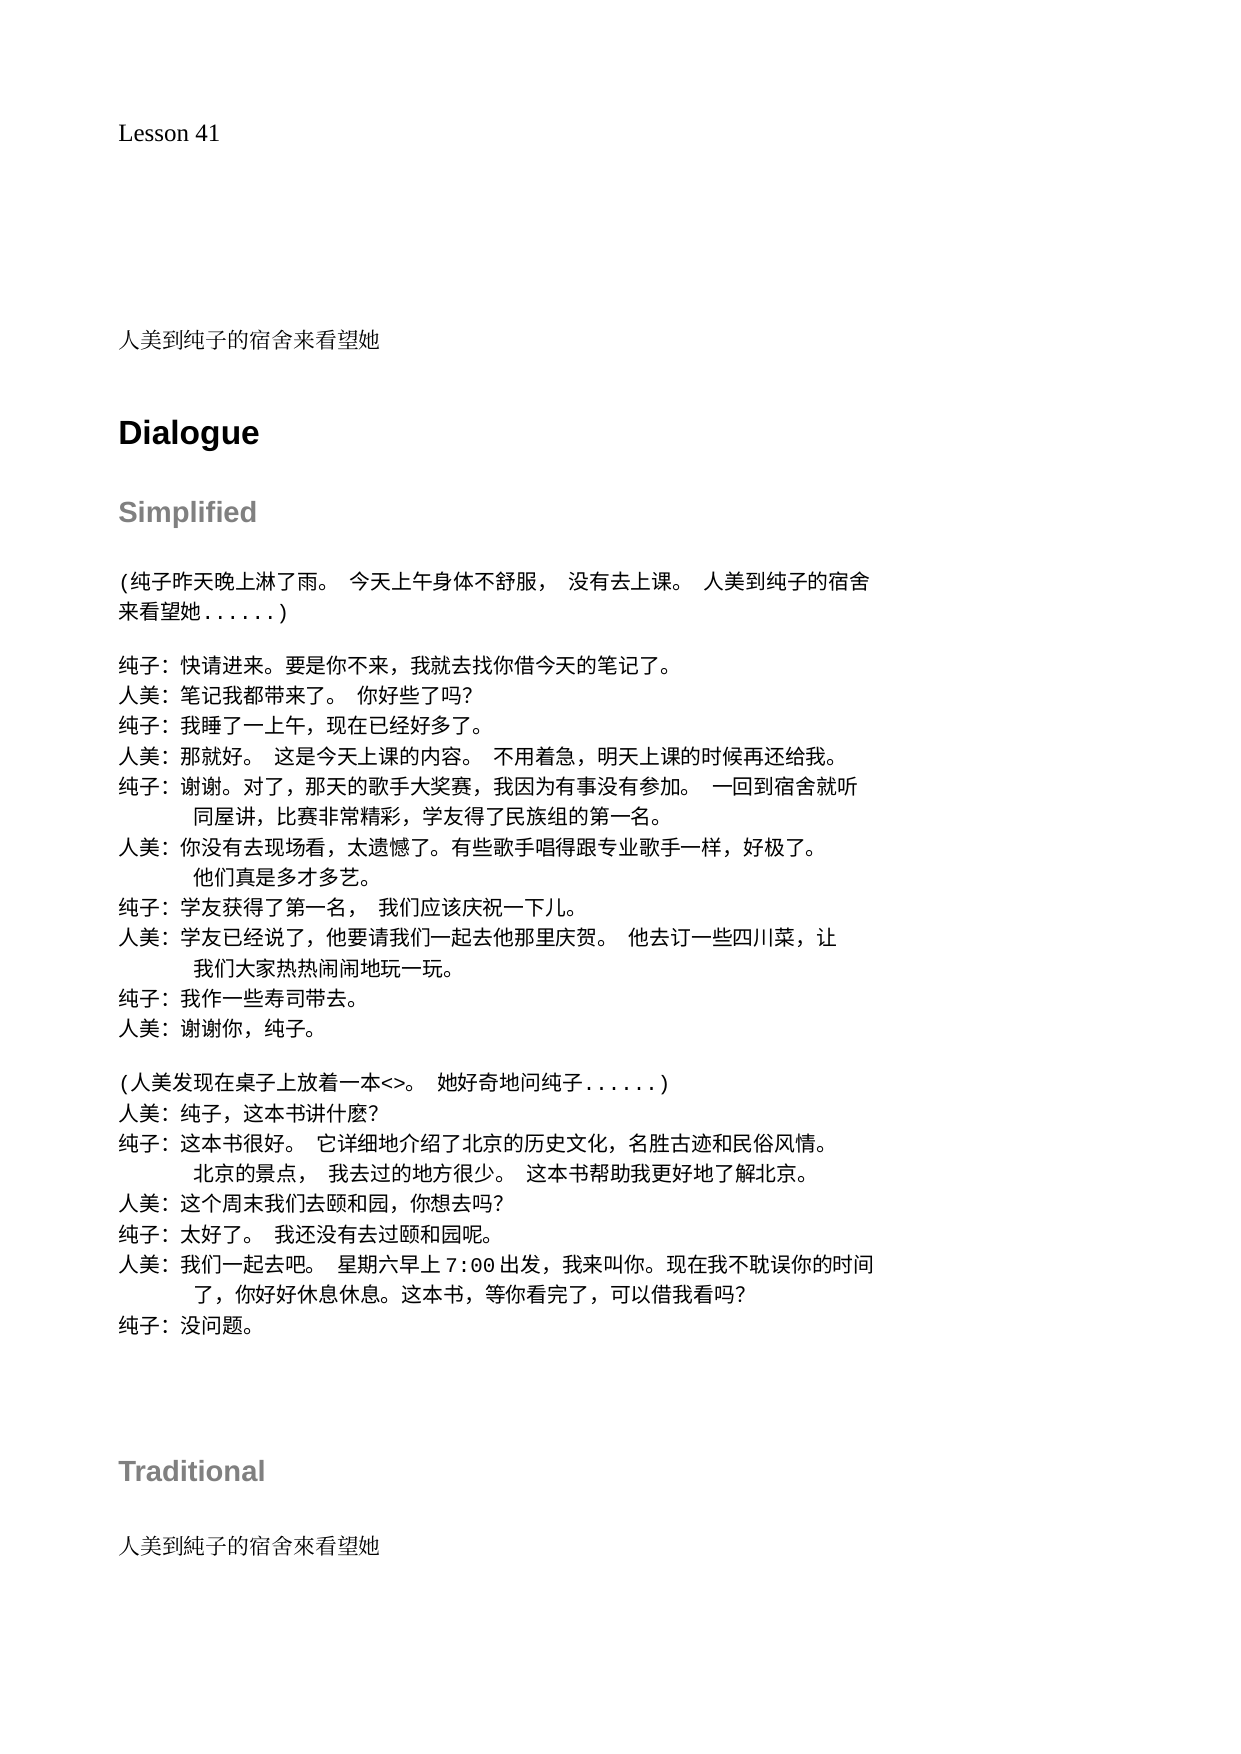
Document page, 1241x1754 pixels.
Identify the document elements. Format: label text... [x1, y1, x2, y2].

subtitle Dialogue [118, 412, 1122, 451]
text 人美：那就好。 这是今天上课的内容。 不用着急，明天上课的时候再还给我。 [118, 740, 1122, 770]
text 同屋讲，比赛非常精彩，学友得了民族组的第一名。 [118, 800, 1122, 831]
subtitle Traditional [118, 1454, 1122, 1488]
text 北京的景点， 我去过的地方很少。 这本书帮助我更好地了解北京。 [118, 1157, 1122, 1188]
text 人美：你没有去现场看，太遗憾了。有些歌手唱得跟专业歌手一样，好极了。 [118, 831, 1122, 861]
text 人美到纯子的宿舍来看望她 [118, 323, 1122, 354]
text 人美：这个周末我们去颐和园，你想去吗？ [118, 1188, 1122, 1218]
text 人美：谢谢你，纯子。 [118, 1012, 1122, 1043]
text (人美发现在桌子上放着一本<>。 她好奇地问纯子......) [118, 1066, 1122, 1097]
subtitle Simplified [118, 495, 1122, 529]
text 纯子：谢谢。对了，那天的歌手大奖赛，我因为有事没有参加。 一回到宿舍就听 [118, 770, 1122, 800]
text 纯子：我作一些寿司带去。 [118, 982, 1122, 1012]
text 纯子：没问题。 [118, 1309, 1122, 1339]
text 人美到純子的宿舍來看望她 [118, 1529, 1122, 1560]
text 纯子：我睡了一上午，现在已经好多了。 [118, 710, 1122, 740]
text 人美：纯子，这本书讲什麽？ [118, 1097, 1122, 1127]
text 人美：笔记我都带来了。 你好些了吗？ [118, 679, 1122, 710]
text Lesson 41 [118, 118, 1122, 147]
text 来看望她......) [118, 595, 1122, 626]
text 人美：我们一起去吧。 星期六早上7:00出发，我来叫你。现在我不耽误你的时间 [118, 1248, 1122, 1278]
text 纯子：这本书很好。 它详细地介绍了北京的历史文化，名胜古迹和民俗风情。 [118, 1127, 1122, 1157]
text 我们大家热热闹闹地玩一玩。 [118, 952, 1122, 982]
text 纯子：学友获得了第一名， 我们应该庆祝一下儿。 [118, 891, 1122, 922]
text 人美：学友已经说了，他要请我们一起去他那里庆贺。 他去订一些四川菜，让 [118, 922, 1122, 952]
text 纯子：太好了。 我还没有去过颐和园呢。 [118, 1218, 1122, 1248]
text 了，你好好休息休息。这本书，等你看完了，可以借我看吗？ [118, 1278, 1122, 1309]
text 纯子：快请进来。要是你不来，我就去找你借今天的笔记了。 [118, 649, 1122, 679]
text 他们真是多才多艺。 [118, 861, 1122, 891]
text (纯子昨天晚上淋了雨。 今天上午身体不舒服， 没有去上课。 人美到纯子的宿舍 [118, 565, 1122, 595]
